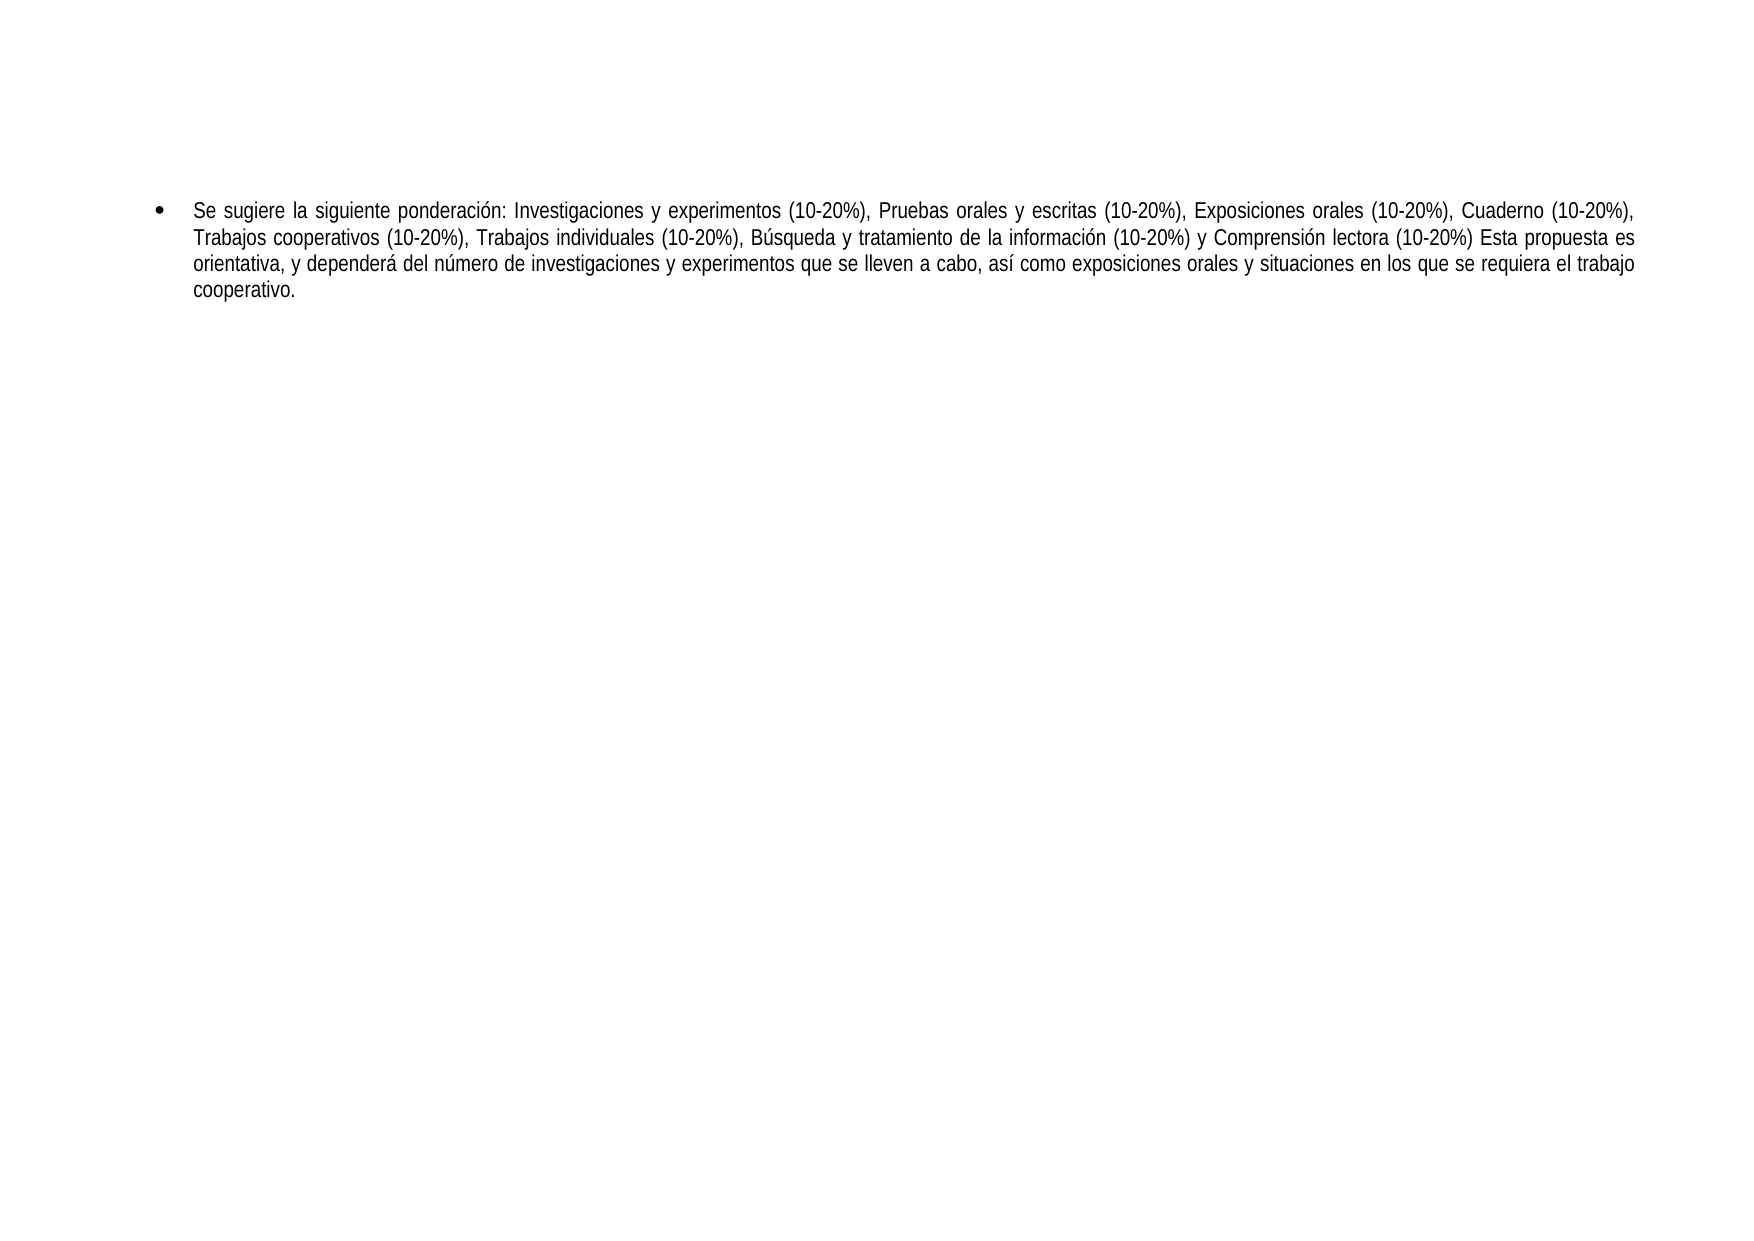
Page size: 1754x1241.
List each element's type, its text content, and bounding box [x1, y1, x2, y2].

list Se sugiere la siguiente ponderación: Investigaciones y experimentos (10-20%), Pruebas orales y escritas (10-20%), Exposiciones orales (10-20%), Cuaderno (10-20%), Trabajos cooperativos (10-20%), Trabajos individuales (10-20%), Búsqueda y tratamiento de la información (10-20%) y Comprensión lectora (10-20%) Esta propuesta es orientativa, y dependerá del número de investigaciones y experimentos que se lleven a cabo, así como exposiciones orales y situaciones en los que se requiera el trabajo cooperativo. [156, 197, 1636, 303]
